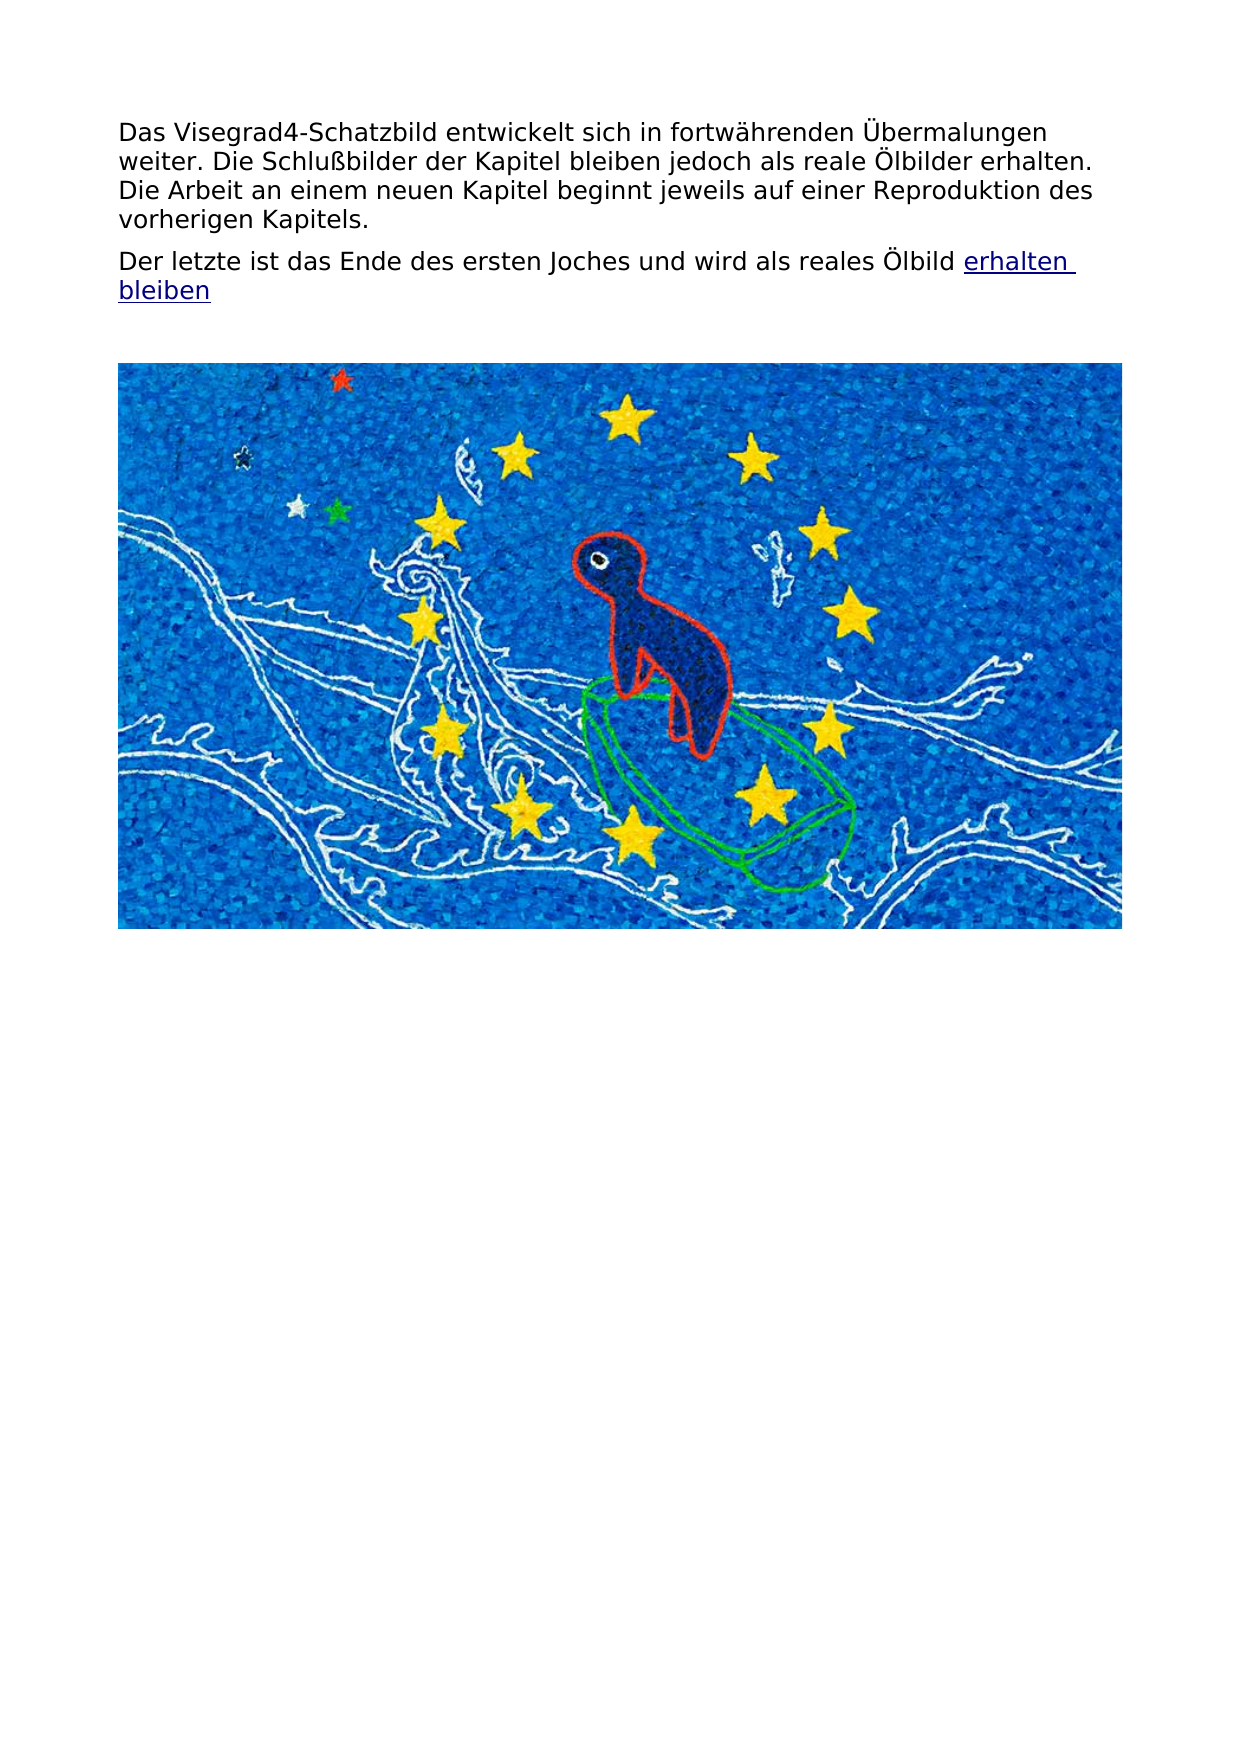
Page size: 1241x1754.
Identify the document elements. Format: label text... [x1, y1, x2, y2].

picture [118, 363, 1123, 929]
text [118, 929, 1122, 1022]
text Das Visegrad4-Schatzbild entwickelt sich in fortwährenden Übermalungen weiter. Die Schlußbilder der Kapitel bleiben jedoch als reale Ölbilder erhalten. Die Arbeit an einem neuen Kapitel beginnt jeweils auf einer Reproduktion des vorherigen Kapitels. [118, 118, 1122, 235]
text Der letzte ist das Ende des ersten Joches und wird als reales Ölbild erhalten bleiben [118, 247, 1122, 363]
